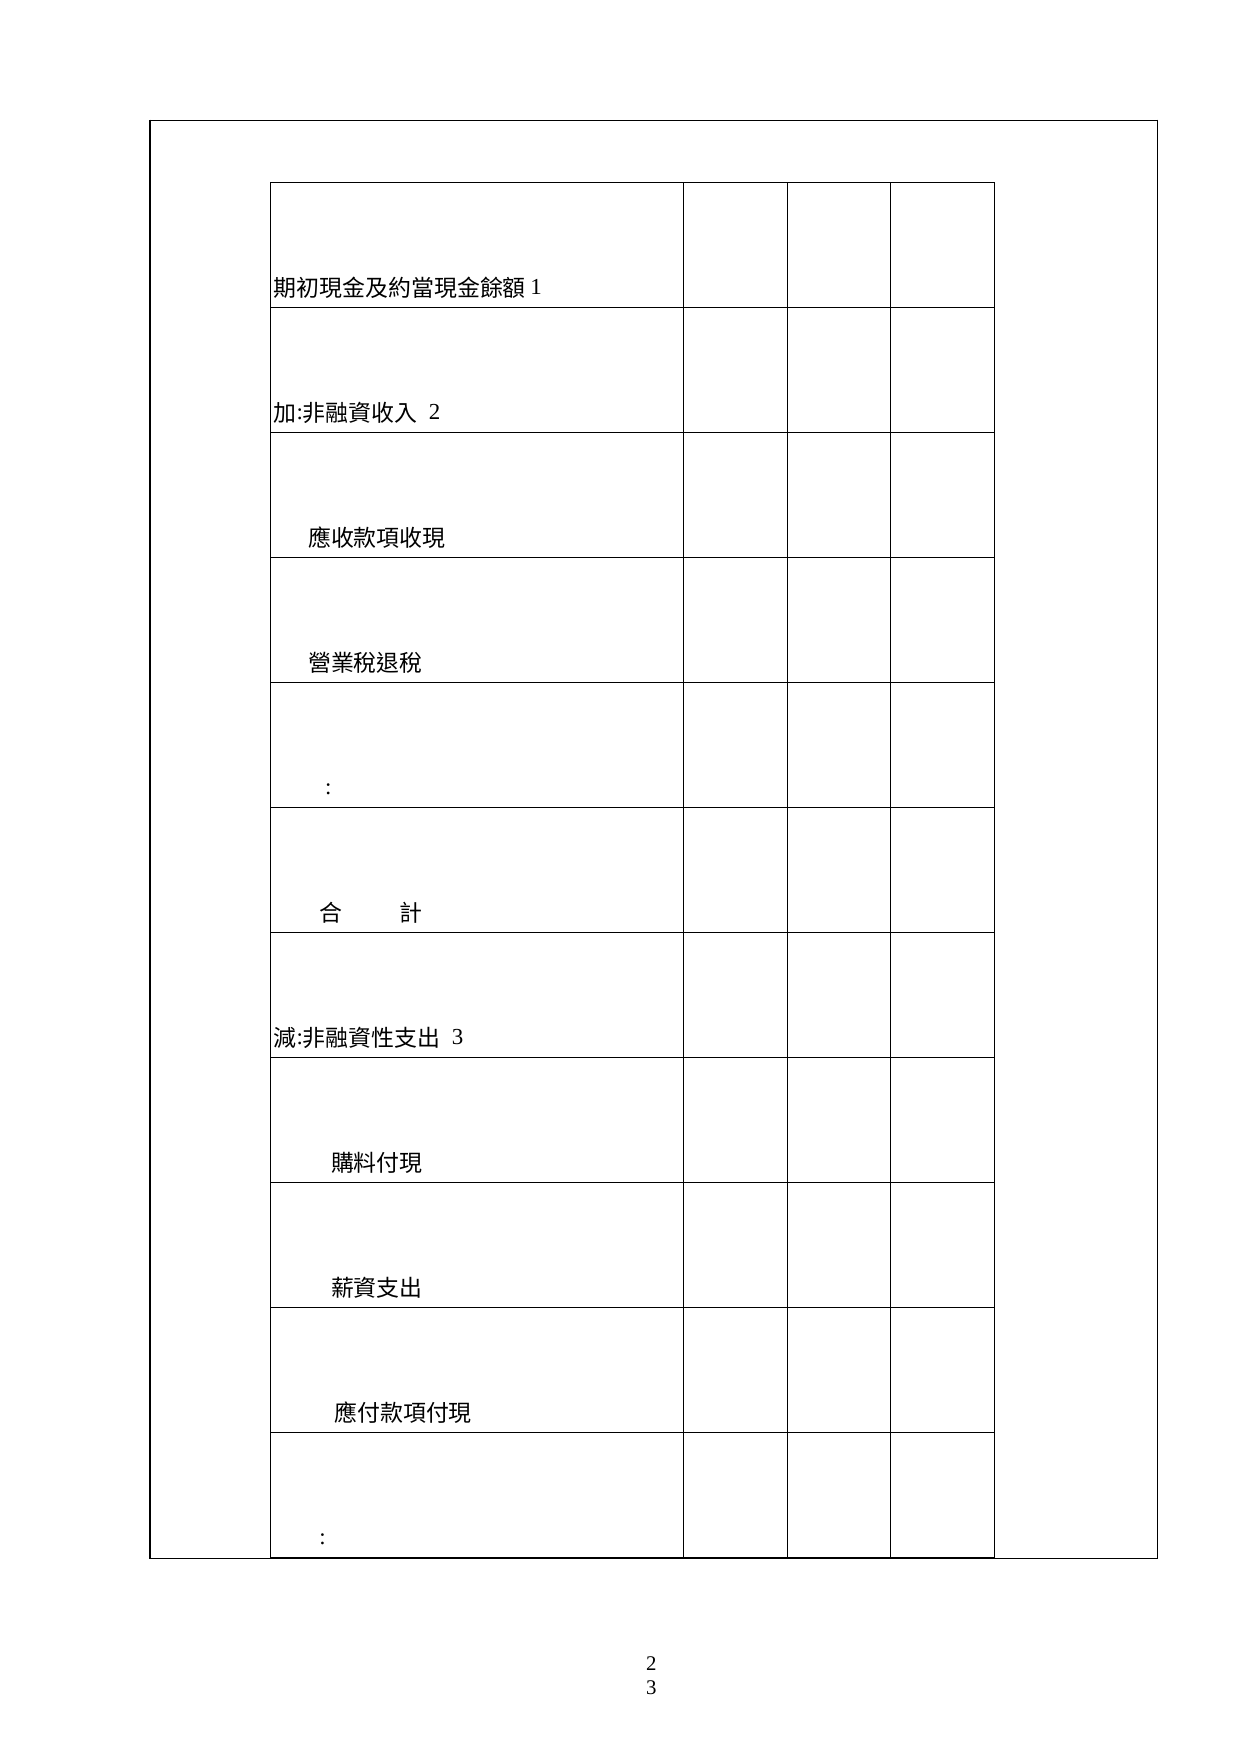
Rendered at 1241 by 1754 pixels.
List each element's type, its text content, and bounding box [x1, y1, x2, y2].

table_cell [788, 433, 890, 557]
table_cell 應收款項收現 [271, 433, 683, 557]
table_cell [788, 683, 890, 807]
table_cell 薪資支出 [271, 1183, 683, 1307]
table_cell [684, 183, 787, 307]
table_cell [891, 1308, 994, 1432]
table_cell [788, 1058, 890, 1182]
table_cell 購料付現 [271, 1058, 683, 1182]
table_cell [684, 933, 787, 1057]
table_cell [788, 933, 890, 1057]
table_cell : [271, 1433, 683, 1557]
table_cell [891, 1183, 994, 1307]
table_cell [891, 183, 994, 307]
table_cell [891, 1058, 994, 1182]
table_cell [788, 1433, 890, 1557]
table_cell [684, 1058, 787, 1182]
table_cell [788, 558, 890, 682]
table_cell [788, 308, 890, 432]
table_cell [684, 558, 787, 682]
table_cell [788, 183, 890, 307]
table_cell [788, 1183, 890, 1307]
table_cell 應付款項付現 [271, 1308, 683, 1432]
table_cell [684, 1308, 787, 1432]
table_cell [684, 1433, 787, 1557]
table_cell [891, 683, 994, 807]
table_cell 加:非融資收入 2 [271, 308, 683, 432]
table_cell [684, 808, 787, 932]
table_cell [891, 1433, 994, 1557]
table_cell 合 計 [271, 808, 683, 932]
table_cell 期初現金及約當現金餘額1 [271, 183, 683, 307]
table_cell [788, 808, 890, 932]
table_cell : [271, 683, 683, 807]
table_cell [684, 683, 787, 807]
table_cell [788, 1308, 890, 1432]
table_cell [891, 558, 994, 682]
table_cell [891, 808, 994, 932]
table_cell [684, 308, 787, 432]
table_cell [684, 1183, 787, 1307]
table_cell [684, 433, 787, 557]
table_cell 減:非融資性支出 3 [271, 933, 683, 1057]
table_cell [891, 933, 994, 1057]
table_cell [891, 308, 994, 432]
table_cell [891, 433, 994, 557]
table_cell [151, 121, 1157, 1558]
table_cell 營業稅退稅 [271, 558, 683, 682]
